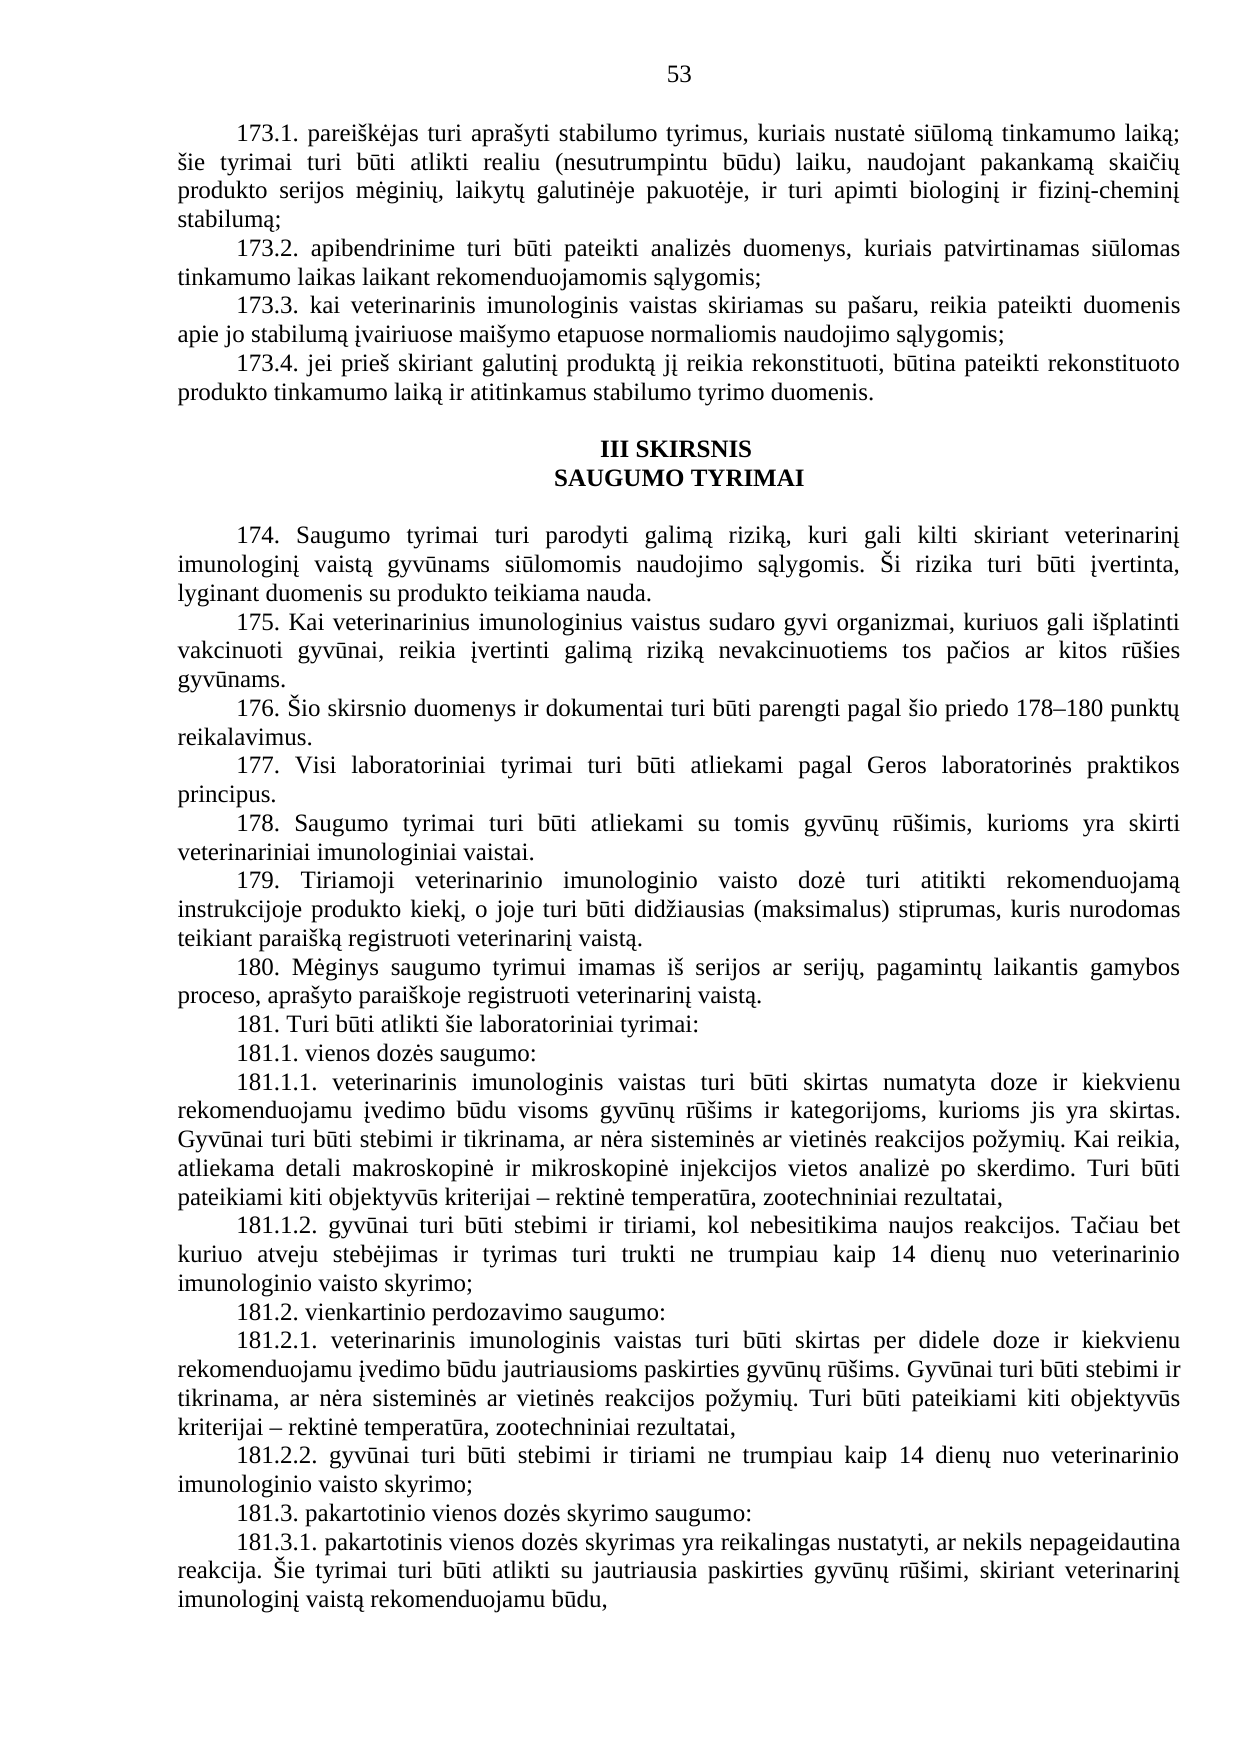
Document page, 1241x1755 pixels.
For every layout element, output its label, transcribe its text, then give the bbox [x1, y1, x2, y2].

text 180. Mėginys saugumo tyrimui imamas iš serijos ar serijų, pagamintų laikantis gamybos proceso, aprašyto paraiškoje registruoti veterinarinį vaistą. [177, 952, 1181, 1009]
text 175. Kai veterinarinius imunologinius vaistus sudaro gyvi organizmai, kuriuos gali išplatinti vakcinuoti gyvūnai, reikia įvertinti galimą riziką nevakcinuotiems tos pačios ar kitos rūšies gyvūnams. [177, 607, 1181, 693]
text 181. Turi būti atlikti šie laboratoriniai tyrimai: [177, 1009, 1181, 1038]
text 174. Saugumo tyrimai turi parodyti galimą riziką, kuri gali kilti skiriant veterinarinį imunologinį vaistą gyvūnams siūlomomis naudojimo sąlygomis. Ši rizika turi būti įvertinta, lyginant duomenis su produkto teikiama nauda. [177, 521, 1181, 607]
text 181.3.1. pakartotinis vienos dozės skyrimas yra reikalingas nustatyti, ar nekils nepageidautina reakcija. Šie tyrimai turi būti atlikti su jautriausia paskirties gyvūnų rūšimi, skiriant veterinarinį imunologinį vaistą rekomenduojamu būdu, [177, 1527, 1181, 1613]
text 173.1. pareiškėjas turi aprašyti stabilumo tyrimus, kuriais nustatė siūlomą tinkamumo laiką; šie tyrimai turi būti atlikti realiu (nesutrumpintu būdu) laiku, naudojant pakankamą skaičių produkto serijos mėginių, laikytų galutinėje pakuotėje, ir turi apimti biologinį ir fizinį-cheminį stabilumą; [177, 118, 1181, 233]
text SAUGUMO TYRIMAI [177, 463, 1181, 492]
text 173.4. jei prieš skiriant galutinį produktą jį reikia rekonstituoti, būtina pateikti rekonstituoto produkto tinkamumo laiką ir atitinkamus stabilumo tyrimo duomenis. [177, 348, 1181, 406]
text 178. Saugumo tyrimai turi būti atliekami su tomis gyvūnų rūšimis, kurioms yra skirti veterinariniai imunologiniai vaistai. [177, 808, 1181, 866]
text III SKIRSNIS [177, 434, 1181, 463]
text 176. Šio skirsnio duomenys ir dokumentai turi būti parengti pagal šio priedo 178–180 punktų reikalavimus. [177, 693, 1181, 751]
text 181.1. vienos dozės saugumo: [177, 1038, 1181, 1067]
text 177. Visi laboratoriniai tyrimai turi būti atliekami pagal Geros laboratorinės praktikos principus. [177, 751, 1181, 808]
text 181.2.2. gyvūnai turi būti stebimi ir tiriami ne trumpiau kaip 14 dienų nuo veterinarinio imunologinio vaisto skyrimo; [177, 1441, 1181, 1498]
text 173.3. kai veterinarinis imunologinis vaistas skiriamas su pašaru, reikia pateikti duomenis apie jo stabilumą įvairiuose maišymo etapuose normaliomis naudojimo sąlygomis; [177, 291, 1181, 348]
text 181.2. vienkartinio perdozavimo saugumo: [177, 1297, 1181, 1326]
text 181.2.1. veterinarinis imunologinis vaistas turi būti skirtas per didele doze ir kiekvienu rekomenduojamu įvedimo būdu jautriausioms paskirties gyvūnų rūšims. Gyvūnai turi būti stebimi ir tikrinama, ar nėra sisteminės ar vietinės reakcijos požymių. Turi būti pateikiami kiti objektyvūs kriterijai – rektinė temperatūra, zootechniniai rezultatai, [177, 1326, 1181, 1441]
text 181.1.1. veterinarinis imunologinis vaistas turi būti skirtas numatyta doze ir kiekvienu rekomenduojamu įvedimo būdu visoms gyvūnų rūšims ir kategorijoms, kurioms jis yra skirtas. Gyvūnai turi būti stebimi ir tikrinama, ar nėra sisteminės ar vietinės reakcijos požymių. Kai reikia, atliekama detali makroskopinė ir mikroskopinė injekcijos vietos analizė po skerdimo. Turi būti pateikiami kiti objektyvūs kriterijai – rektinė temperatūra, zootechniniai rezultatai, [177, 1067, 1181, 1211]
text 181.3. pakartotinio vienos dozės skyrimo saugumo: [177, 1498, 1181, 1527]
text 173.2. apibendrinime turi būti pateikti analizės duomenys, kuriais patvirtinamas siūlomas tinkamumo laikas laikant rekomenduojamomis sąlygomis; [177, 233, 1181, 291]
text 179. Tiriamoji veterinarinio imunologinio vaisto dozė turi atitikti rekomenduojamą instrukcijoje produkto kiekį, o joje turi būti didžiausias (maksimalus) stiprumas, kuris nurodomas teikiant paraišką registruoti veterinarinį vaistą. [177, 866, 1181, 952]
text 181.1.2. gyvūnai turi būti stebimi ir tiriami, kol nebesitikima naujos reakcijos. Tačiau bet kuriuo atveju stebėjimas ir tyrimas turi trukti ne trumpiau kaip 14 dienų nuo veterinarinio imunologinio vaisto skyrimo; [177, 1211, 1181, 1297]
